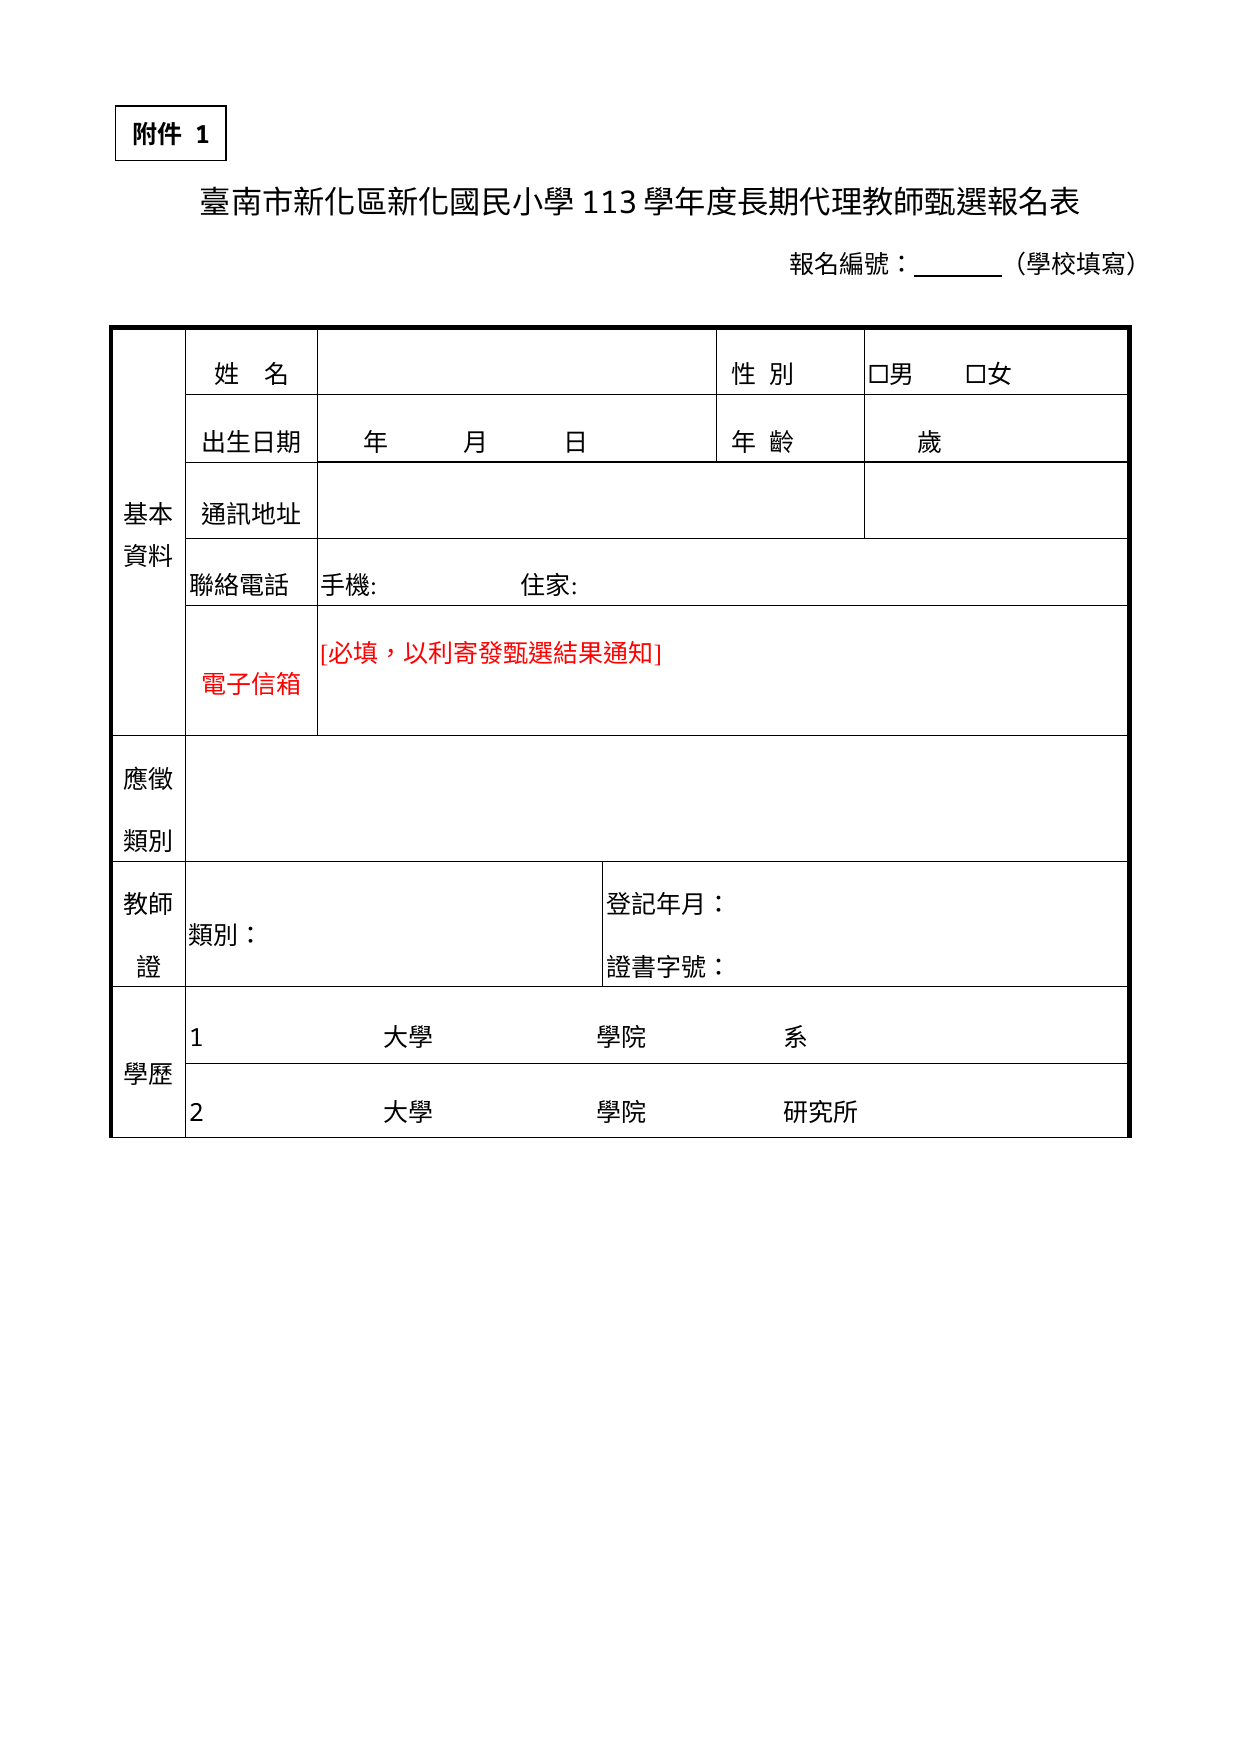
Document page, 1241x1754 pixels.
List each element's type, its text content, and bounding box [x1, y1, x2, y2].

table_cell 1 大學 學院 系 [186, 987, 1127, 1063]
table_header 姓 名 [186, 330, 317, 394]
table_cell 年 齡 [717, 395, 864, 461]
table_cell [186, 736, 1127, 861]
table_cell 歲 [865, 395, 1127, 461]
table_cell [必填，以利寄發甄選結果通知] [318, 606, 1127, 734]
table_cell [318, 463, 864, 538]
table_header 男 女 [865, 330, 1127, 394]
table_cell 學歷 [113, 987, 185, 1137]
table_cell [865, 463, 1127, 538]
table_header 性 別 [717, 330, 864, 394]
table_cell 登記年月： 證書字號： [603, 862, 1127, 986]
table_cell 2 大學 學院 研究所 [186, 1064, 1127, 1137]
table_cell 類別： [186, 862, 602, 986]
table_cell 通訊地址 [186, 463, 317, 538]
table_cell 手機: 住家: [318, 539, 1127, 605]
text 報名編號： （學校填寫） [89, 221, 1152, 283]
table_header [318, 330, 716, 394]
text 附件 1 [131, 114, 211, 150]
table_cell 應徵類別 [113, 736, 185, 861]
table_cell 電子信箱 [186, 606, 317, 734]
table_cell 出生日期 [186, 395, 317, 461]
table_header 基本 資料 [113, 330, 185, 734]
text 臺南市新化區新化國民小學113學年度長期代理教師甄選報名表 [89, 158, 1152, 221]
text [116, 107, 225, 160]
table_cell 聯絡電話 [186, 539, 317, 605]
table_cell 教師證 [113, 862, 185, 986]
table_cell 年 月 日 [318, 395, 716, 461]
